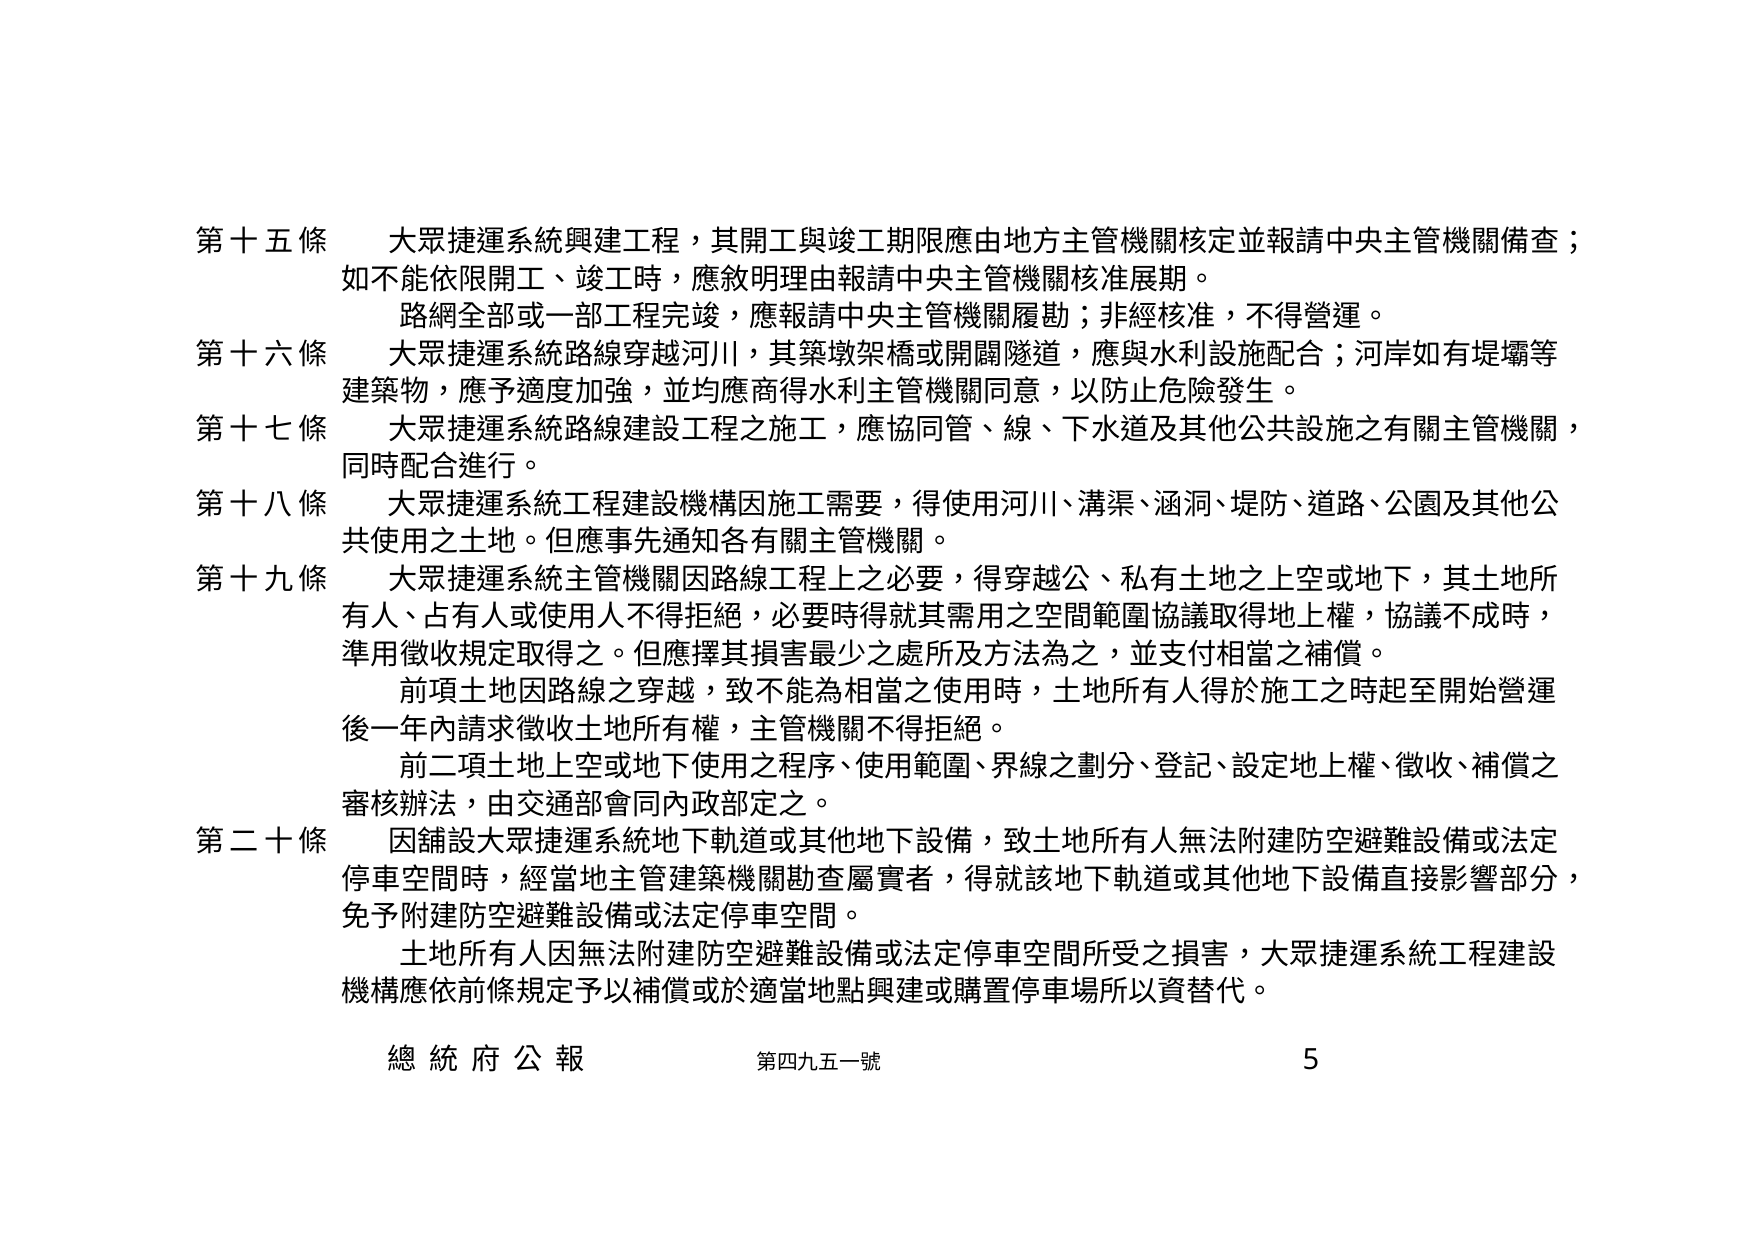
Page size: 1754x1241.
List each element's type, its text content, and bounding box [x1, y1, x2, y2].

text 第十八條 大眾捷運系統工程建設機構因施工需要，得使用河川、溝渠、涵洞、堤防、道路、公園及其他公共使用之土地。但應事先通知各有關主管機關。 [195, 484, 1559, 559]
text 路網全部或一部工程完竣，應報請中央主管機關履勘；非經核准，不得營運。 [341, 297, 1559, 334]
text 第十六條 大眾捷運系統路線穿越河川，其築墩架橋或開闢隧道，應與水利設施配合；河岸如有堤壩等建築物，應予適度加強，並均應商得水利主管機關同意，以防止危險發生。 [195, 334, 1559, 409]
text 第十五條 大眾捷運系統興建工程，其開工與竣工期限應由地方主管機關核定並報請中央主管機關備查；如不能依限開工、竣工時，應敘明理由報請中央主管機關核准展期。 [195, 222, 1559, 297]
text 前二項土地上空或地下使用之程序、使用範圍、界線之劃分、登記、設定地上權、徵收、補償之審核辦法，由交通部會同內政部定之。 [341, 747, 1559, 822]
text 第十七條 大眾捷運系統路線建設工程之施工，應協同管、線、下水道及其他公共設施之有關主管機關，同時配合進行。 [195, 409, 1559, 484]
text 第十九條 大眾捷運系統主管機關因路線工程上之必要，得穿越公、私有土地之上空或地下，其土地所有人、占有人或使用人不得拒絕，必要時得就其需用之空間範圍協議取得地上權，協議不成時，準用徵收規定取得之。但應擇其損害最少之處所及方法為之，並支付相當之補償。 [195, 559, 1559, 672]
text 第二十條 因舖設大眾捷運系統地下軌道或其他地下設備，致土地所有人無法附建防空避難設備或法定停車空間時，經當地主管建築機關勘查屬實者，得就該地下軌道或其他地下設備直接影響部分，免予附建防空避難設備或法定停車空間。 [195, 822, 1559, 934]
text 土地所有人因無法附建防空避難設備或法定停車空間所受之損害，大眾捷運系統工程建設機構應依前條規定予以補償或於適當地點興建或購置停車場所以資替代。 [341, 934, 1559, 1009]
text 前項土地因路線之穿越，致不能為相當之使用時，土地所有人得於施工之時起至開始營運後一年內請求徵收土地所有權，主管機關不得拒絕。 [341, 672, 1559, 747]
